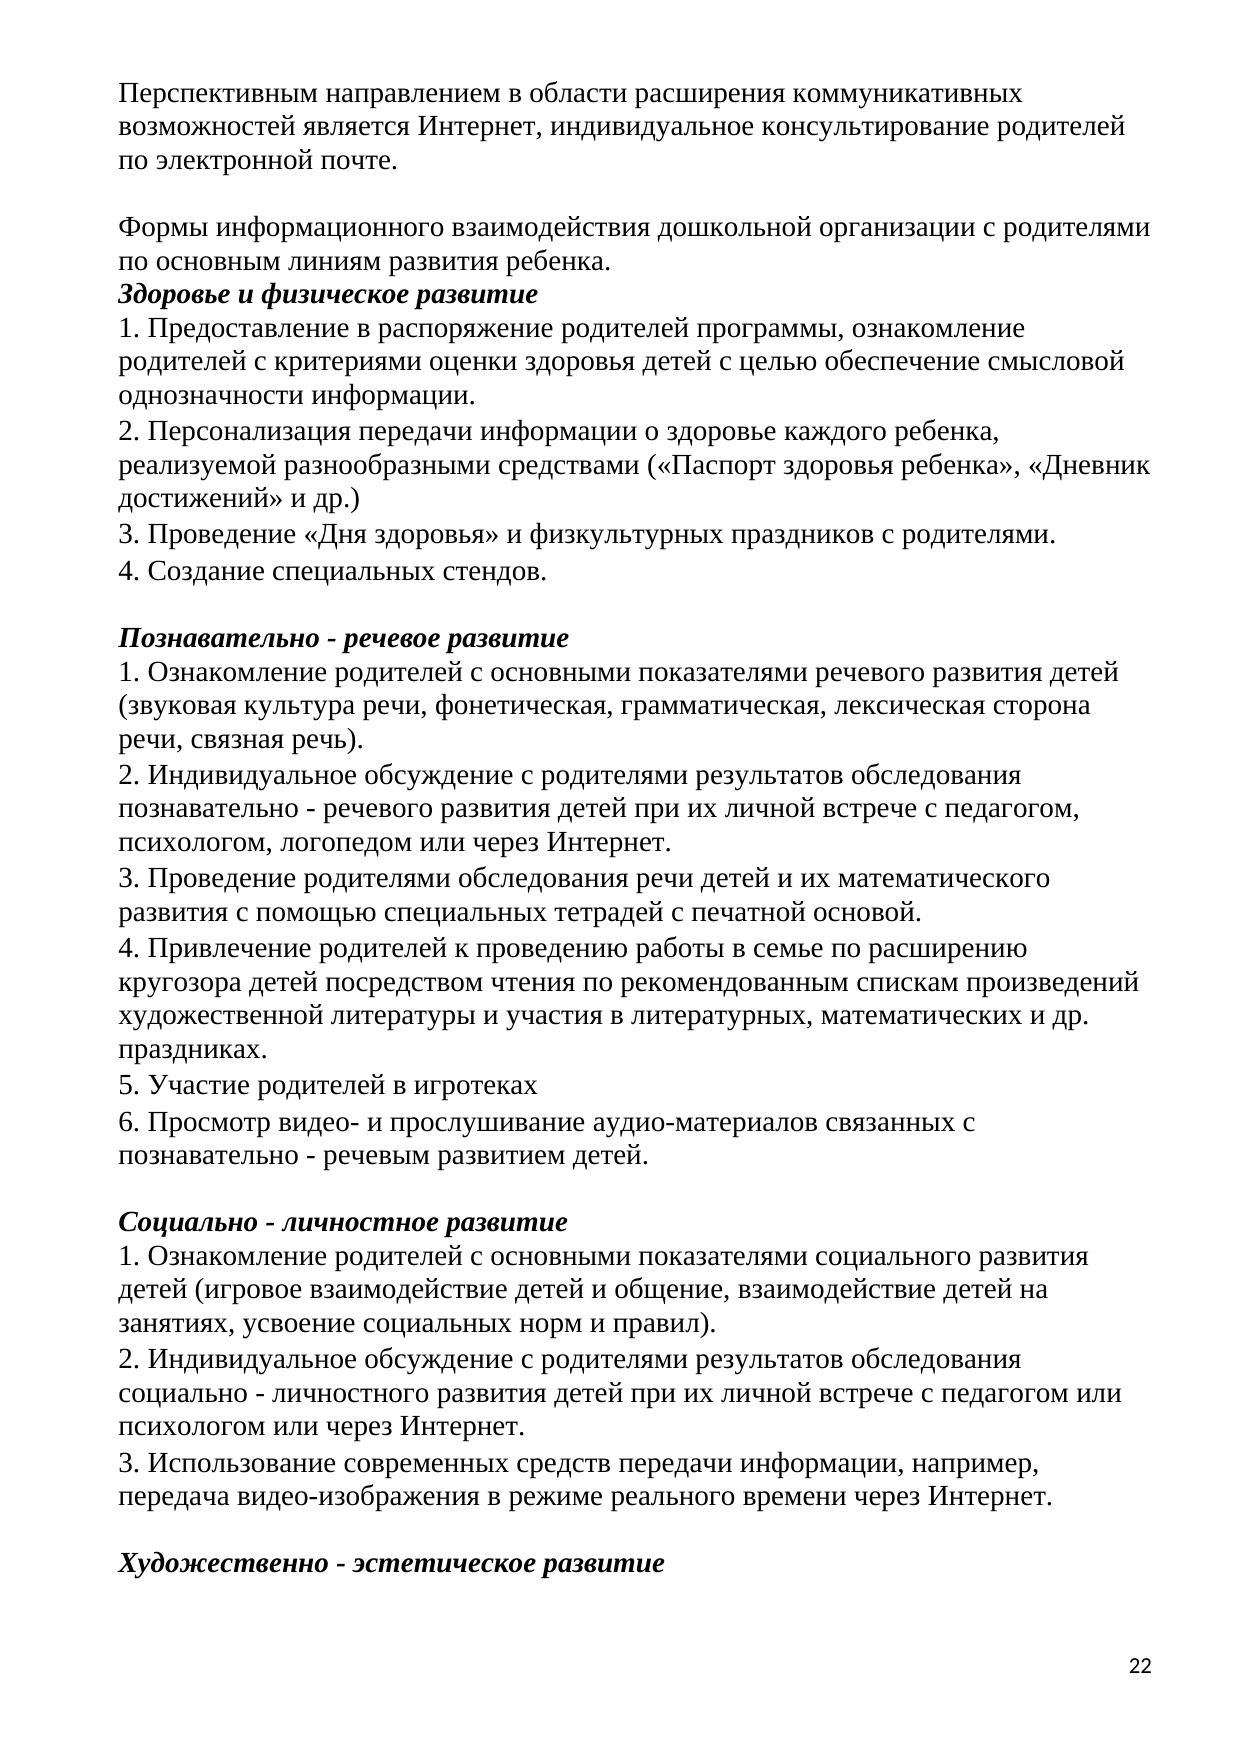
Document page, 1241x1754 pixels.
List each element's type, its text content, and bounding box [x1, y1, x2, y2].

text 3. Использование современных средств передачи информации, например, передача видео-изображения в режиме реального времени через Интернет. [118, 1445, 1152, 1512]
text 5. Участие родителей в игротеках [118, 1067, 1152, 1101]
text Художественно - эстетическое развитие [118, 1545, 1152, 1579]
text 2. Персонализация передачи информации о здоровье каждого ребенка, реализуемой разнообразными средствами («Паспорт здоровья ребенка», «Дневник достижений» и др.) [118, 413, 1152, 514]
text 2. Индивидуальное обсуждение с родителями результатов обследования познавательно - речевого развития детей при их личной встрече с педагогом, психологом, логопедом или через Интернет. [118, 757, 1152, 858]
text Перспективным направлением в области расширения коммуникативных возможностей является Интернет, индивидуальное консультирование родителей по электронной почте. [118, 75, 1152, 176]
text 2. Индивидуальное обсуждение с родителями результатов обследования социально - личностного развития детей при их личной встрече с педагогом или психологом или через Интернет. [118, 1341, 1152, 1442]
text Социально - личностное развитие [118, 1204, 1152, 1238]
text 6. Просмотр видео- и прослушивание аудио-материалов связанных с познавательно - речевым развитием детей. [118, 1104, 1152, 1171]
text 1. Предоставление в распоряжение родителей программы, ознакомление родителей с критериями оценки здоровья детей с целью обеспечение смысловой однозначности информации. [118, 310, 1152, 410]
text Здоровье и физическое развитие [118, 276, 1152, 310]
text Познавательно - речевое развитие [118, 620, 1152, 654]
text 4. Привлечение родителей к проведению работы в семье по расширению кругозора детей посредством чтения по рекомендованным спискам произведений художественной литературы и участия в литературных, математических и др. праздниках. [118, 930, 1152, 1064]
text 1. Ознакомление родителей с основными показателями социального развития детей (игровое взаимодействие детей и общение, взаимодействие детей на занятиях, усвоение социальных норм и правил). [118, 1238, 1152, 1338]
text 1. Ознакомление родителей с основными показателями речевого развития детей (звуковая культура речи, фонетическая, грамматическая, лексическая сторона речи, связная речь). [118, 654, 1152, 754]
text 3. Проведение «Дня здоровья» и физкультурных праздников с родителями. [118, 517, 1152, 550]
text Формы информационного взаимодействия дошкольной организации с родителями по основным линиям развития ребенка. [118, 209, 1152, 276]
text 3. Проведение родителями обследования речи детей и их математического развития с помощью специальных тетрадей с печатной основой. [118, 861, 1152, 928]
text 4. Создание специальных стендов. [118, 553, 1152, 587]
